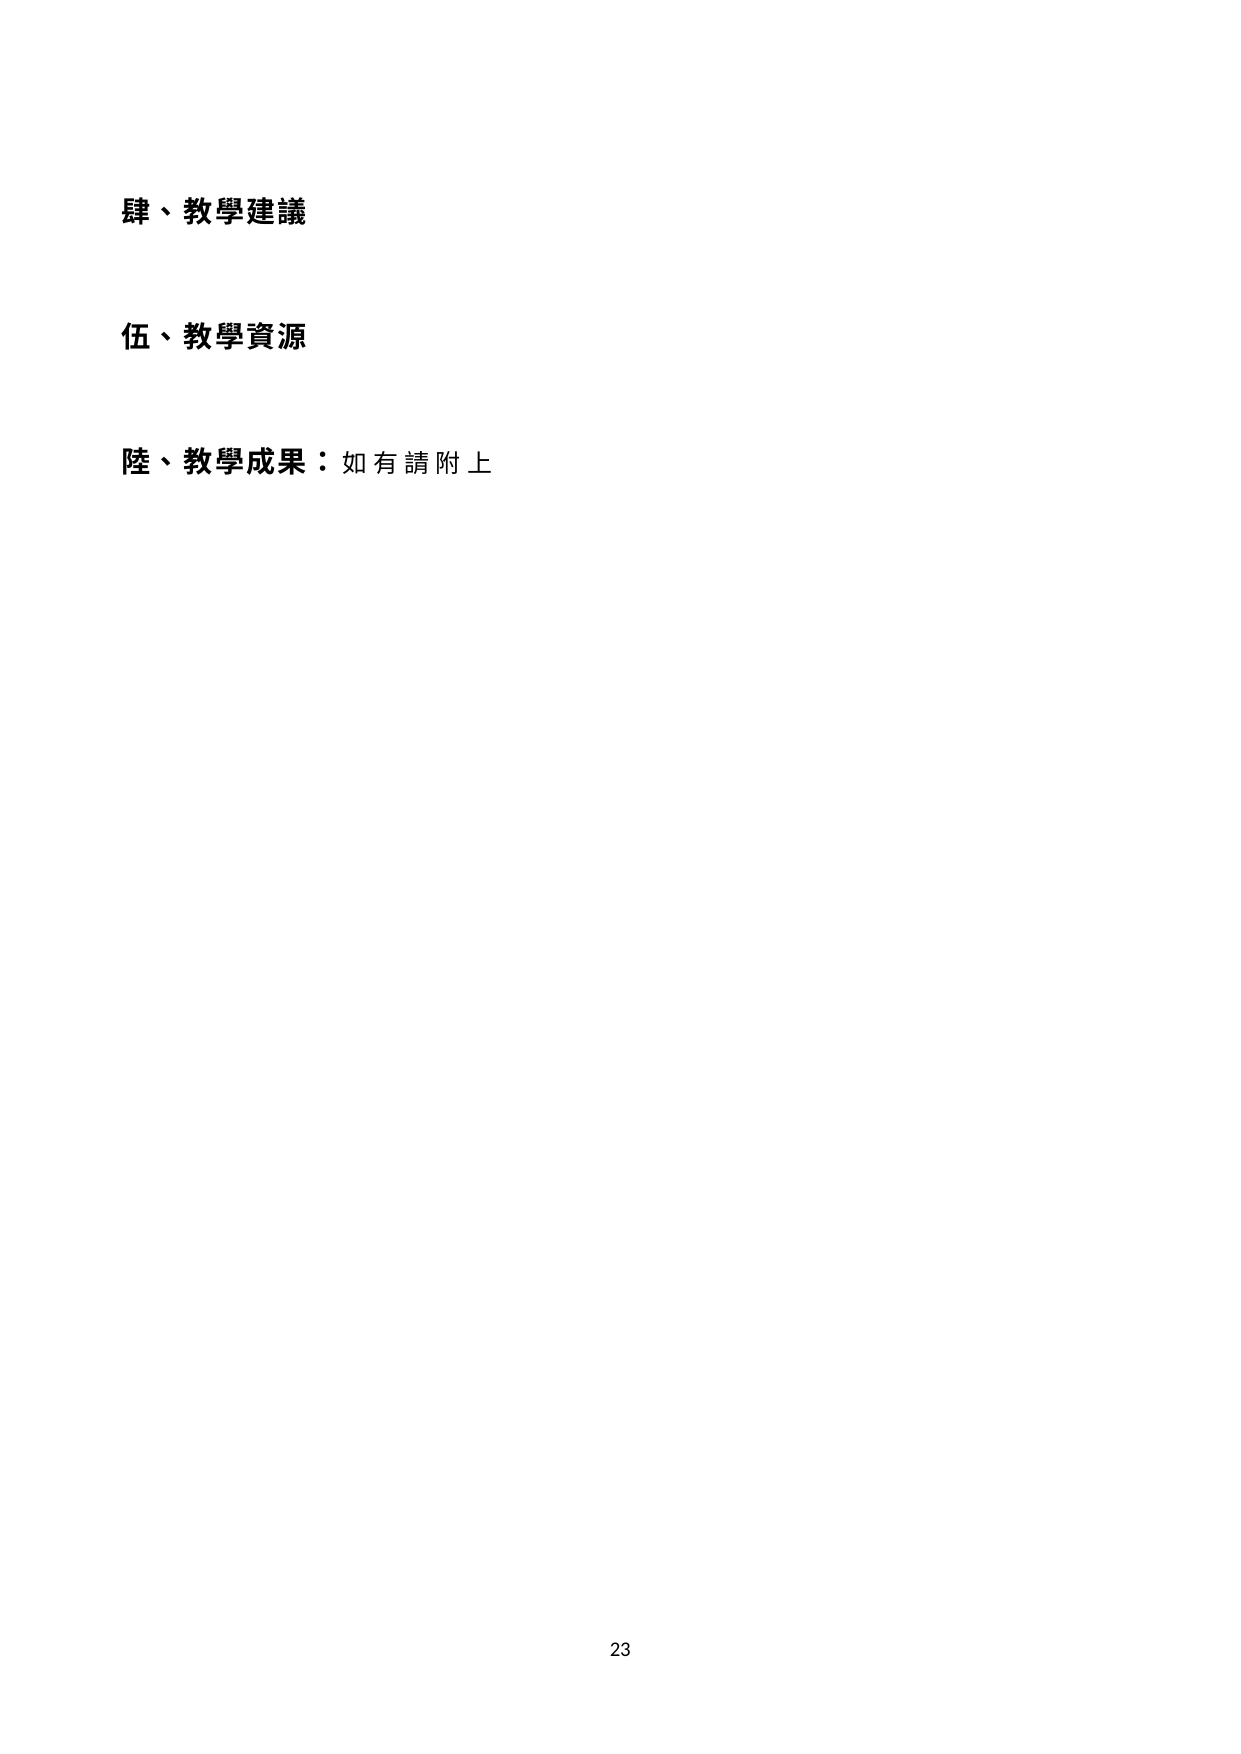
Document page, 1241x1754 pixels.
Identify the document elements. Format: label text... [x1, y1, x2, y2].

text 伍、教學資源 [120, 293, 1120, 355]
text 肆、教學建議 [120, 168, 1120, 230]
text 陸、教學成果：如有請附上 [120, 418, 1120, 480]
